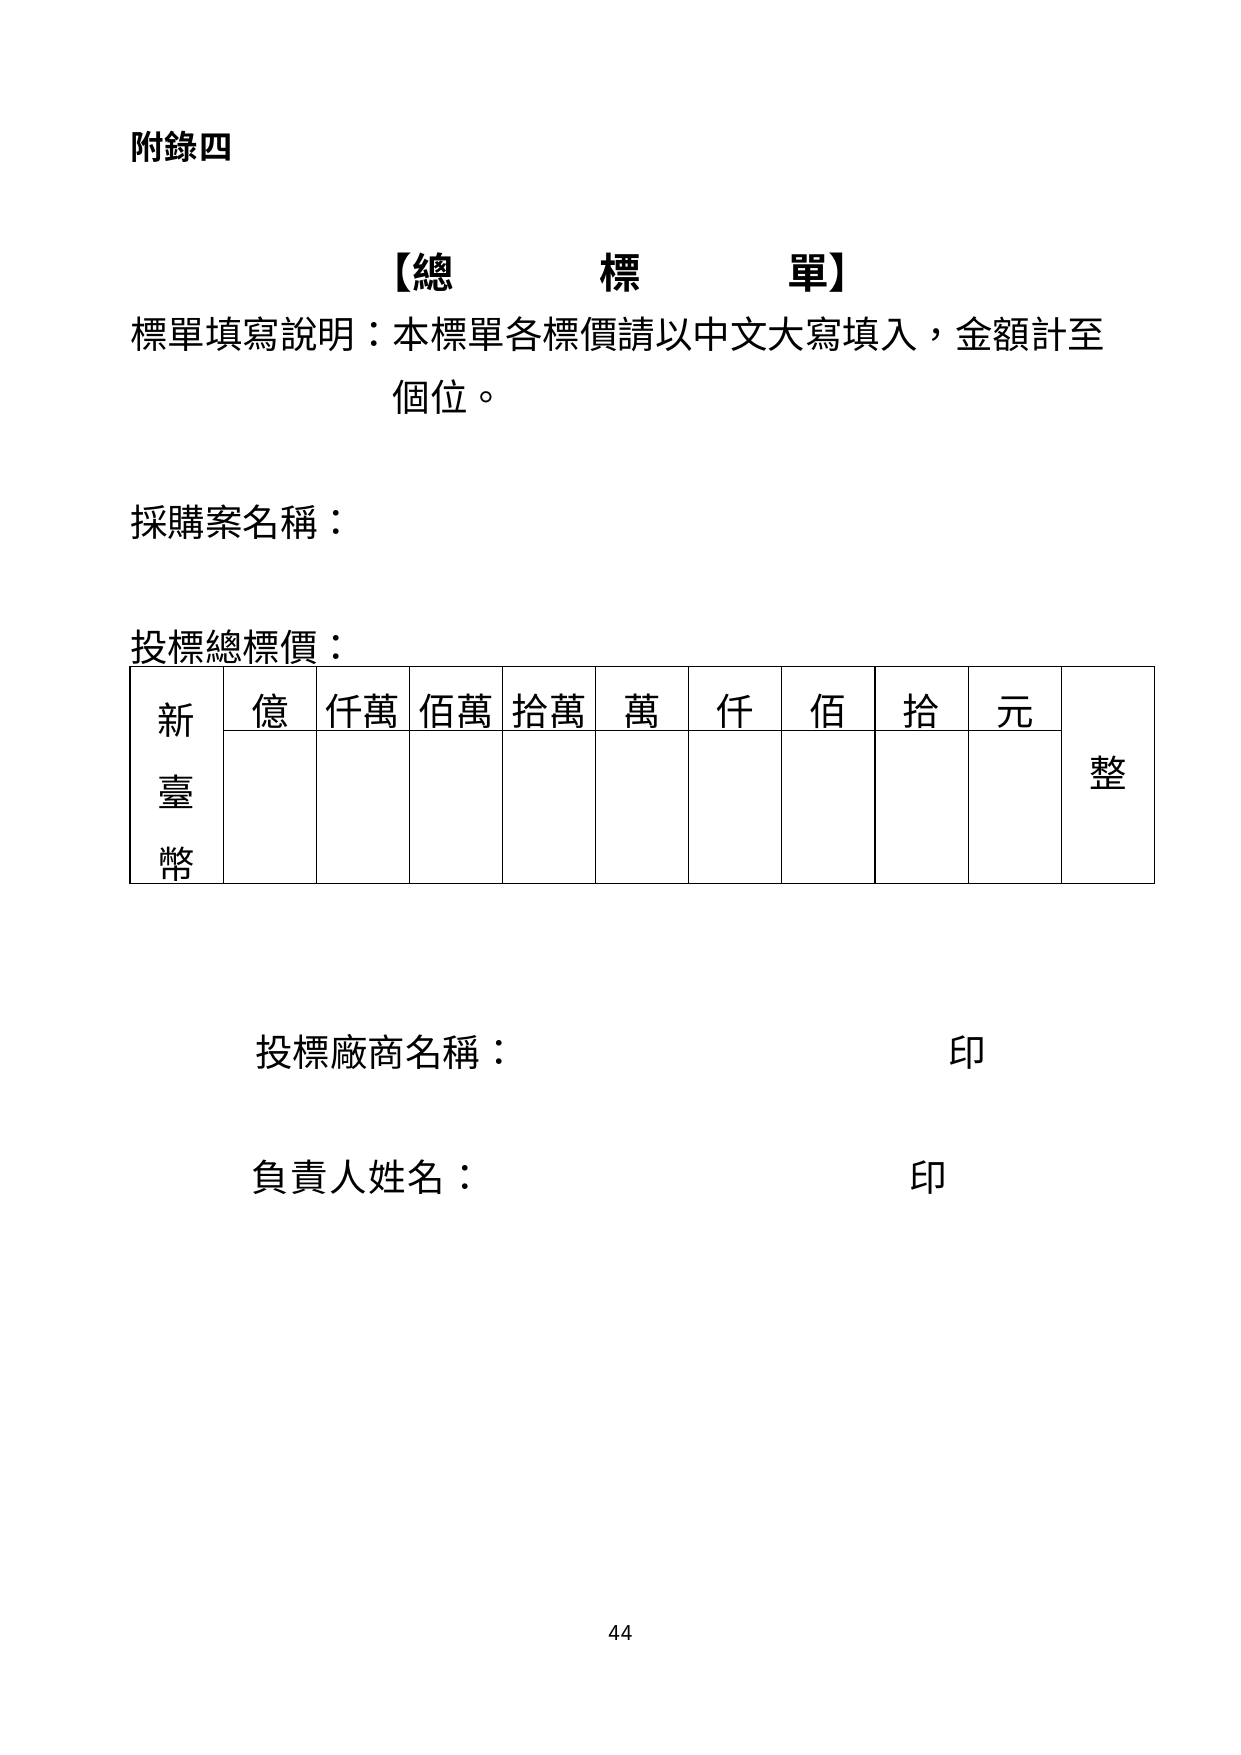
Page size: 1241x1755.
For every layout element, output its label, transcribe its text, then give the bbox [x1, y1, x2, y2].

table_header 佰 [782, 667, 874, 729]
table_header 新 臺 幣 [131, 667, 223, 883]
table_cell [969, 731, 1061, 883]
table_header 仟 [689, 667, 781, 729]
text 標單填寫說明：本標單各標價請以中文大寫填入，金額計至個位。 [130, 291, 1110, 416]
table_header 佰萬 [410, 667, 502, 729]
table_cell [689, 731, 781, 883]
text 負責人姓名： 印 [130, 1134, 1110, 1196]
text 投標廠商名稱： 印 [255, 1009, 1110, 1071]
text 採購案名稱： [130, 478, 1110, 541]
table_header 拾萬 [503, 667, 595, 729]
table_header 億 [224, 667, 316, 729]
text 投標總標價： [130, 603, 1110, 666]
table_cell [782, 731, 874, 883]
table_cell [503, 731, 595, 883]
table_header 整 [1062, 667, 1154, 883]
table_cell [317, 731, 409, 883]
table_header 拾 [876, 667, 968, 729]
table_cell [876, 731, 968, 883]
text 【總 標 單】 [130, 228, 1110, 291]
table_header 萬 [596, 667, 688, 729]
table_cell [410, 731, 502, 883]
table_header 仟萬 [317, 667, 409, 729]
text 附錄四 [130, 103, 1110, 166]
table_cell [596, 731, 688, 883]
table_cell [224, 731, 316, 883]
table_header 元 [969, 667, 1061, 729]
